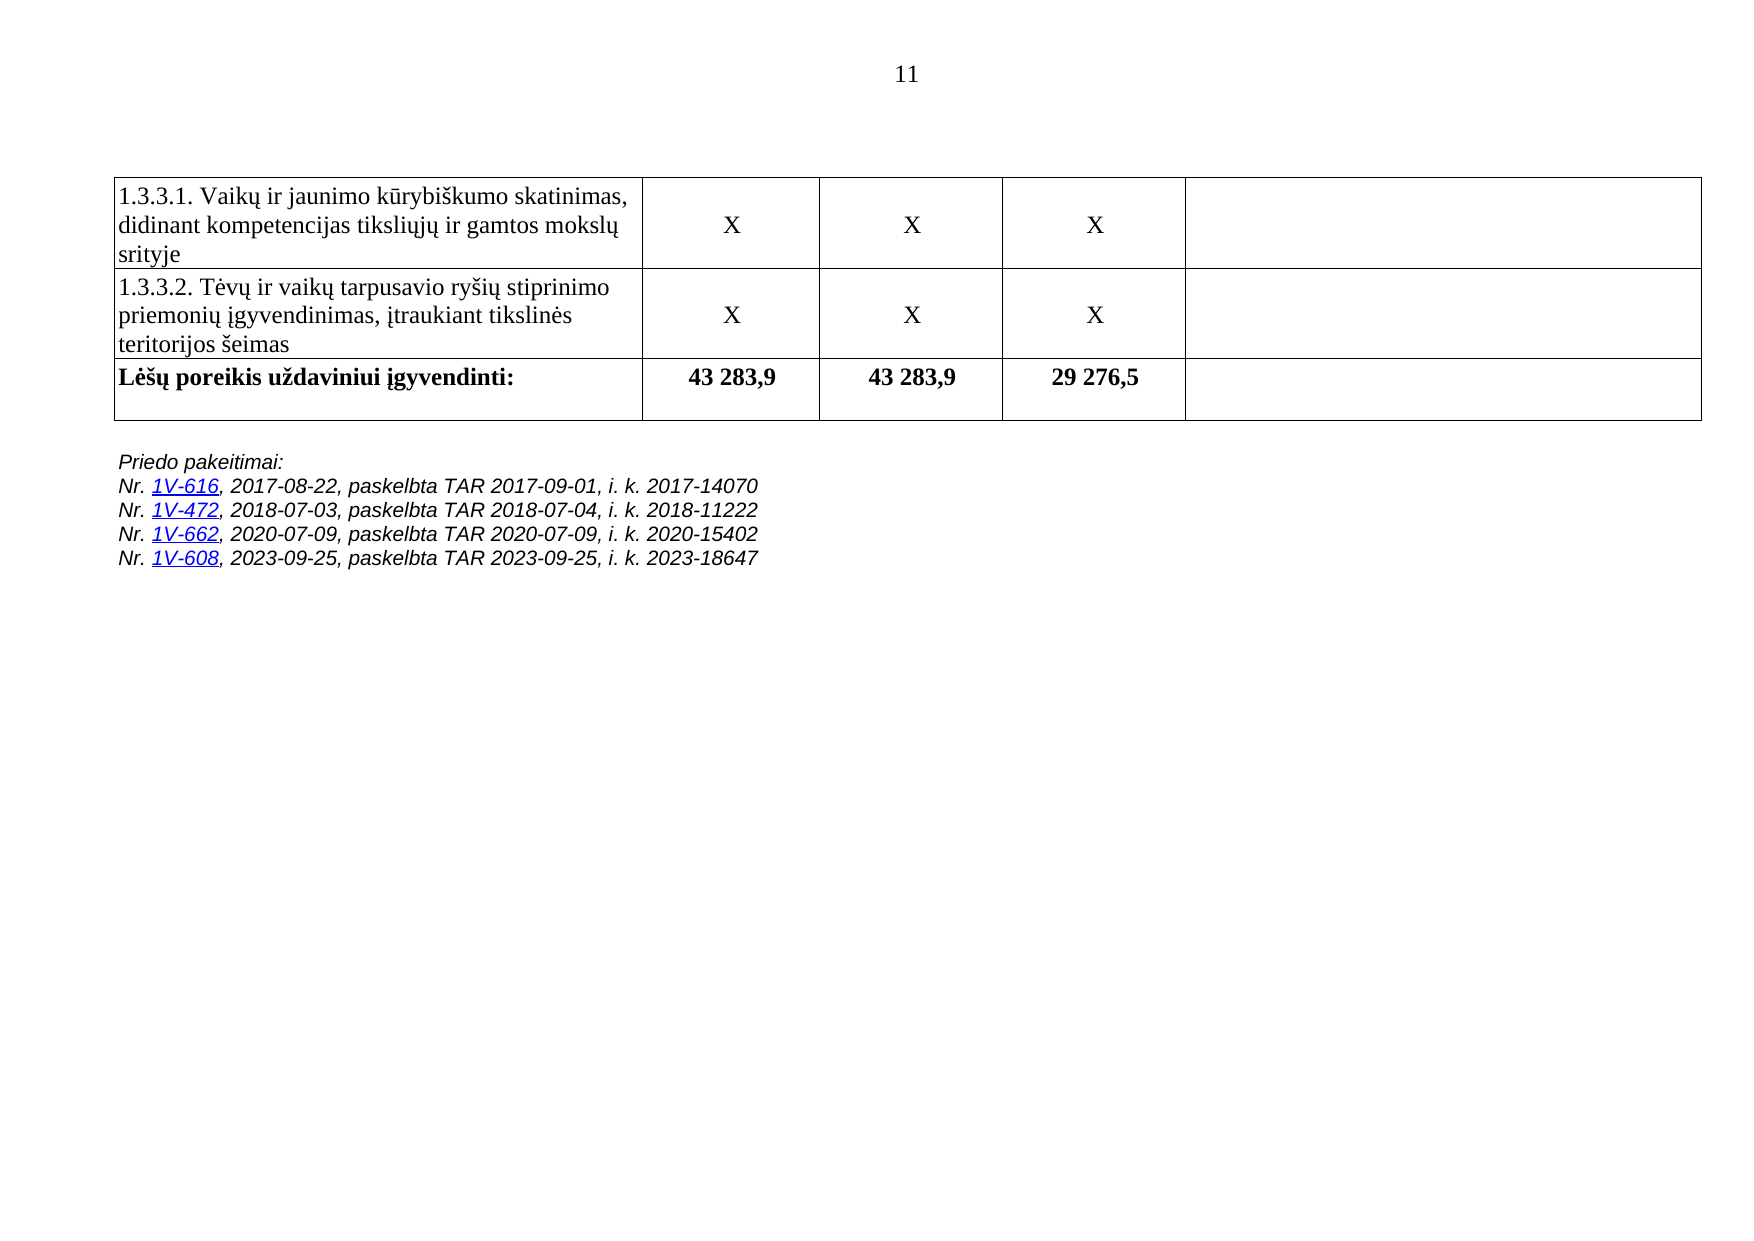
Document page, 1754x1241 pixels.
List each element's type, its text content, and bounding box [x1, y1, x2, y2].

table_cell 1.3.3.1. Vaikų ir jaunimo kūrybiškumo skatinimas, didinant kompetencijas tiksliųjų ir gamtos mokslų srityje [115, 178, 642, 268]
text Priedo pakeitimai: [118, 449, 1695, 473]
table_cell 29 276,5 [1003, 359, 1185, 420]
table_cell [1186, 359, 1701, 420]
table_cell X [820, 269, 1002, 358]
text Nr. 1V-472, 2018-07-03, paskelbta TAR 2018-07-04, i. k. 2018-11222 [118, 497, 1695, 521]
text Nr. 1V-616, 2017-08-22, paskelbta TAR 2017-09-01, i. k. 2017-14070 [118, 473, 1695, 497]
table_cell [1186, 178, 1701, 268]
table_cell 1.3.3.2. Tėvų ir vaikų tarpusavio ryšių stiprinimo priemonių įgyvendinimas, įtraukiant tikslinės teritorijos šeimas [115, 269, 642, 358]
table_cell X [820, 178, 1002, 268]
table_cell [1186, 269, 1701, 358]
table_cell 43 283,9 [820, 359, 1002, 420]
table_cell X [643, 178, 819, 268]
table_cell X [643, 269, 819, 358]
table_cell 43 283,9 [643, 359, 819, 420]
table_cell X [1003, 269, 1185, 358]
text Nr. 1V-608, 2023-09-25, paskelbta TAR 2023-09-25, i. k. 2023-18647 [118, 545, 1695, 569]
table_cell Lėšų poreikis uždaviniui įgyvendinti: [115, 359, 642, 420]
table_cell X [1003, 178, 1185, 268]
text Nr. 1V-662, 2020-07-09, paskelbta TAR 2020-07-09, i. k. 2020-15402 [118, 521, 1695, 545]
